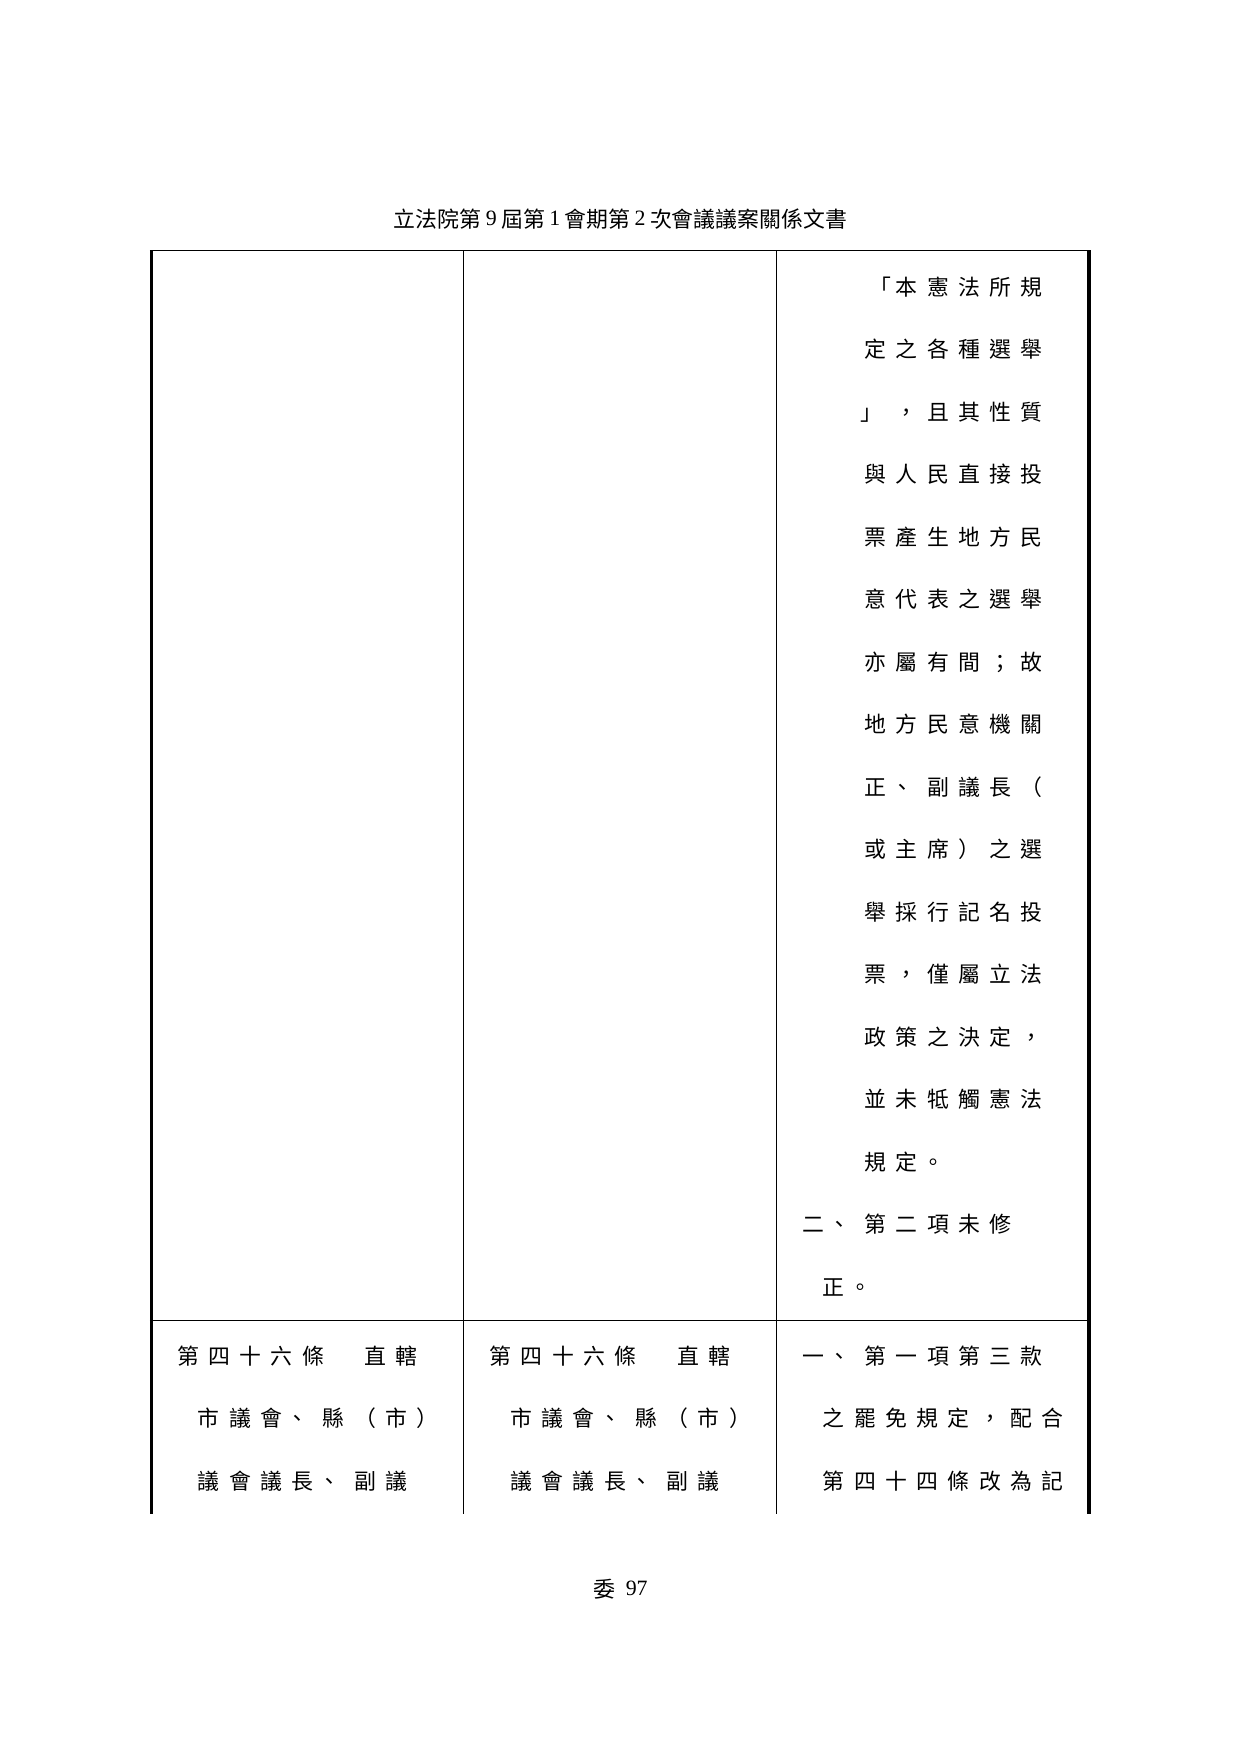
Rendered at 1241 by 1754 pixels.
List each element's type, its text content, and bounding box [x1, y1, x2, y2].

table_cell [464, 251, 776, 1319]
table_cell [153, 251, 463, 1319]
table_cell 第四十六條 直轄市議會、縣（市）議會議長、副議 [464, 1321, 776, 1514]
table_cell 「本憲法所規定之各種選舉」，且其性質與人民直接投票產生地方民意代表之選舉亦屬有間；故地方民意機關正、副議長（或主席）之選舉採行記名投票，僅屬立法政策之決定，並未牴觸憲法規定。 二、第二項未修正。 [777, 251, 1087, 1319]
table_cell 第四十六條 直轄市議會、縣（市）議會議長、副議 [153, 1321, 463, 1514]
table_cell 一、第一項第三款之罷免規定，配合第四十四條改為記 [777, 1321, 1087, 1514]
